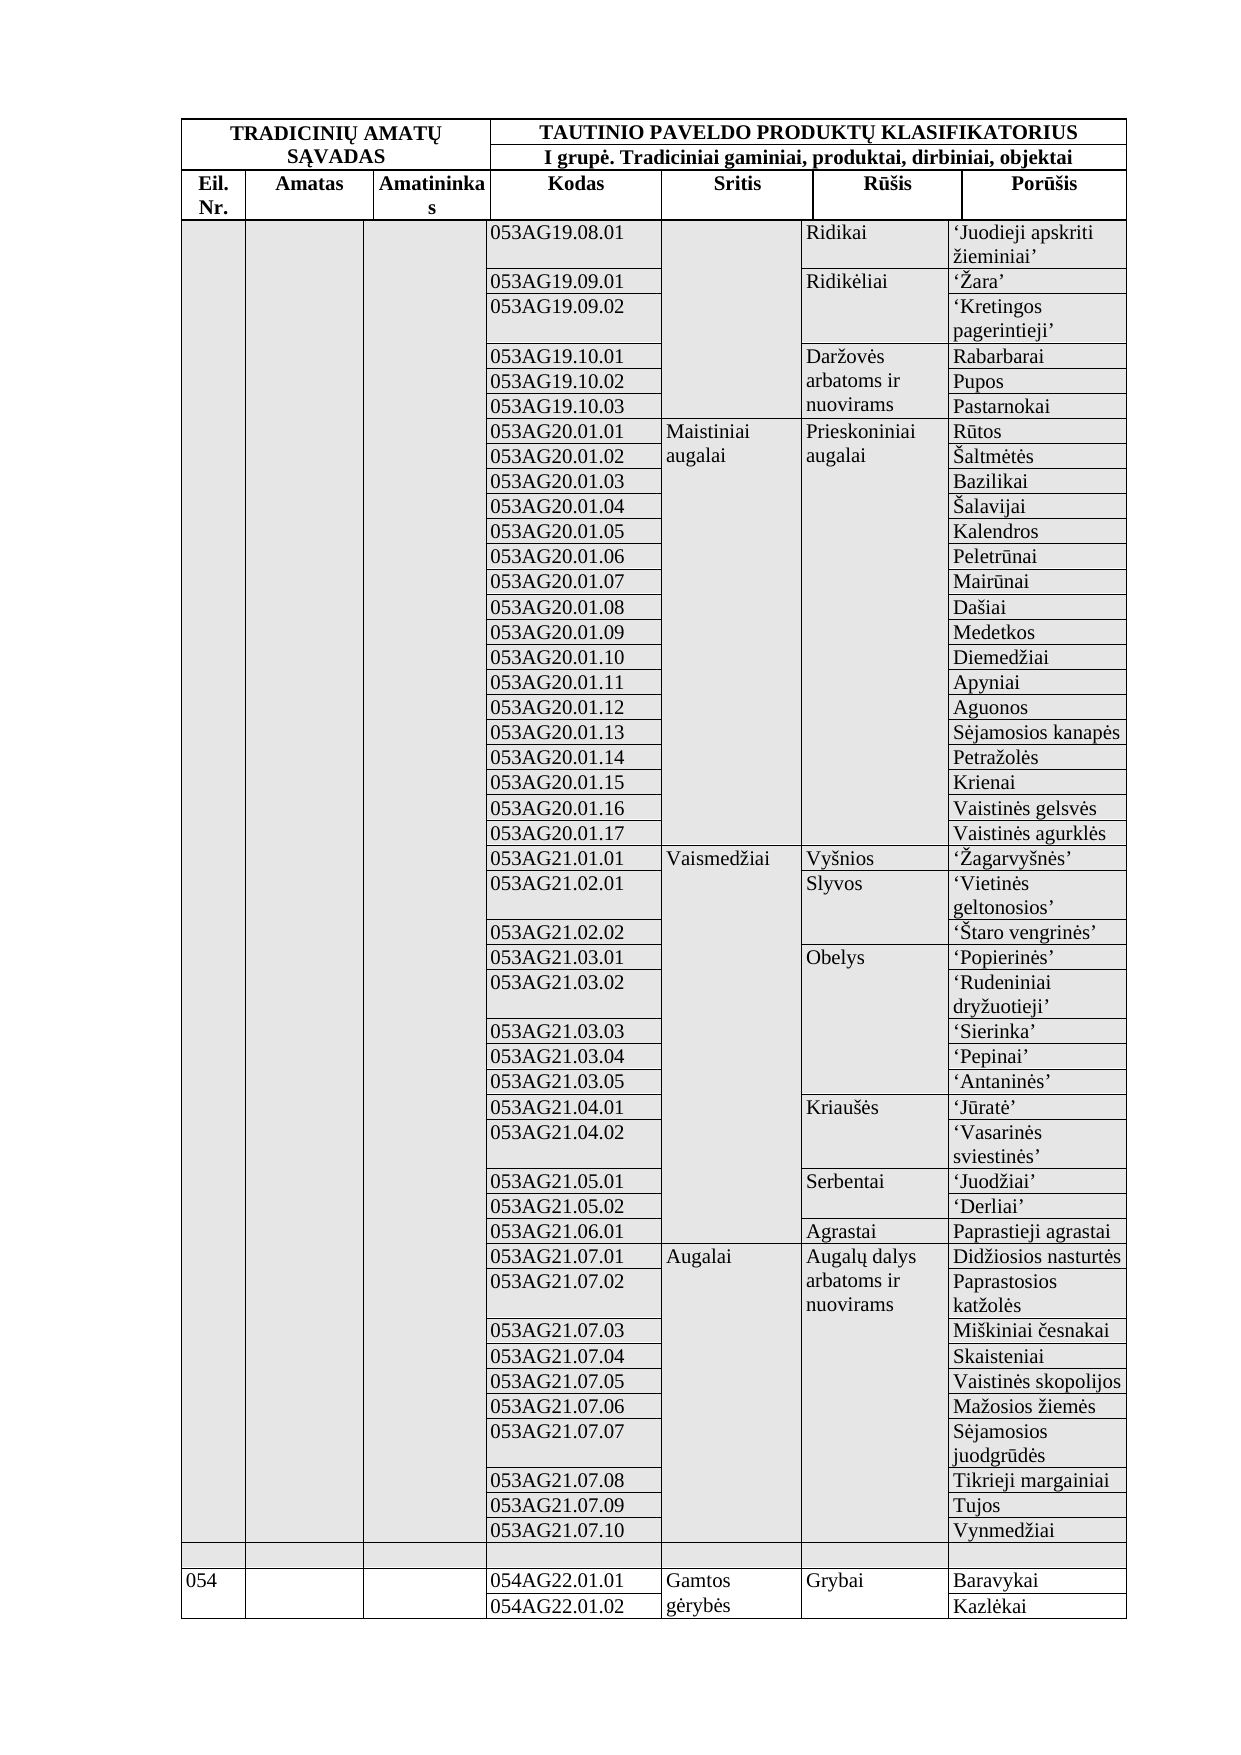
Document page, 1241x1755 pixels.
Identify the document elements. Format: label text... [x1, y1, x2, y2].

table_cell Dašiai [949, 595, 1126, 619]
table_cell ‘Vietinės geltonosios’ [949, 871, 1126, 919]
table_cell 053AG19.10.01 [487, 344, 661, 368]
table_cell Maistiniai augalai [662, 419, 801, 844]
table_cell 054 [182, 1569, 245, 1618]
table_cell 053AG20.01.08 [487, 595, 661, 619]
table_cell 054AG22.01.02 [487, 1594, 661, 1618]
table_cell Baravykai [949, 1569, 1126, 1592]
table_cell 053AG21.06.01 [487, 1219, 661, 1243]
table_cell Agrastai [802, 1219, 948, 1243]
table_cell 053AG21.03.03 [487, 1019, 661, 1043]
table_cell [246, 221, 363, 1542]
table_cell 053AG20.01.07 [487, 570, 661, 593]
table_cell Prieskoniniai augalai [802, 419, 948, 844]
table_cell 053AG21.07.04 [487, 1344, 661, 1368]
table_header TAUTINIO PAVELDO PRODUKTŲ KLASIFIKATORIUS [491, 120, 1126, 144]
table_cell [662, 221, 801, 418]
table_cell ‘Vasarinės sviestinės’ [949, 1120, 1126, 1168]
table_cell Ridikėliai [802, 269, 948, 342]
table_cell 053AG20.01.09 [487, 620, 661, 644]
table_cell Daržovės arbatoms ir nuovirams [802, 344, 948, 418]
table_cell 053AG21.07.02 [487, 1269, 661, 1317]
table_cell [802, 1543, 948, 1567]
table_cell 053AG21.03.04 [487, 1044, 661, 1068]
table_cell 053AG19.10.02 [487, 369, 661, 393]
table_cell Krienai [949, 770, 1126, 794]
table_cell 053AG21.05.02 [487, 1194, 661, 1218]
table_cell Obelys [802, 945, 948, 1093]
table_cell Kriaušės [802, 1095, 948, 1168]
table_cell Bazilikai [949, 469, 1126, 493]
table_cell 053AG20.01.13 [487, 720, 661, 744]
table_cell Rūšis [814, 171, 961, 219]
table_cell 053AG21.07.05 [487, 1369, 661, 1393]
table_cell Ridikai [802, 221, 948, 268]
table_cell Mairūnai [949, 570, 1126, 593]
table_cell Amatas [246, 171, 373, 219]
table_cell Šaltmėtės [949, 444, 1126, 468]
table_cell ‘Jūratė’ [949, 1095, 1126, 1119]
table_cell ‘Popierinės’ [949, 945, 1126, 969]
table_cell [364, 221, 486, 1542]
table_cell ‘Pepinai’ [949, 1044, 1126, 1068]
table_cell Petražolės [949, 745, 1126, 769]
table_cell Vynmedžiai [949, 1518, 1126, 1542]
table_cell 053AG20.01.15 [487, 770, 661, 794]
table_cell Tikrieji margainiai [949, 1468, 1126, 1492]
table_cell 053AG21.03.01 [487, 945, 661, 969]
table_cell Aguonos [949, 695, 1126, 719]
table_cell 053AG21.04.01 [487, 1095, 661, 1119]
table_cell 053AG21.07.09 [487, 1493, 661, 1517]
table_cell 053AG20.01.05 [487, 519, 661, 543]
table_cell Mažosios žiemės [949, 1394, 1126, 1418]
table_cell Paprastieji agrastai [949, 1219, 1126, 1243]
table_cell ‘Sierinka’ [949, 1019, 1126, 1043]
table_cell 053AG19.10.03 [487, 394, 661, 418]
table_cell [364, 1569, 486, 1618]
table_header TRADICINIŲ AMATŲ SĄVADAS [182, 120, 490, 169]
table_cell 054AG22.01.01 [487, 1569, 661, 1592]
table_cell ‘Žagarvyšnės’ [949, 846, 1126, 870]
table_cell 053AG20.01.12 [487, 695, 661, 719]
table_cell Peletrūnai [949, 544, 1126, 568]
table_cell 053AG20.01.11 [487, 670, 661, 694]
table_cell [364, 1543, 486, 1567]
table_cell [182, 221, 245, 1542]
table_cell 053AG20.01.10 [487, 645, 661, 669]
table_cell Rabarbarai [949, 344, 1126, 368]
table_cell Sėjamosios juodgrūdės [949, 1419, 1126, 1467]
table_cell 053AG19.08.01 [487, 221, 661, 268]
table_cell Amatininkas [374, 171, 490, 219]
table_cell 053AG21.04.02 [487, 1120, 661, 1168]
table_cell Vaistinės agurklės [949, 821, 1126, 844]
table_cell ‘Juodieji apskriti žieminiai’ [949, 221, 1126, 268]
table_cell [246, 1543, 363, 1567]
table_cell 053AG21.07.10 [487, 1518, 661, 1542]
table_cell Apyniai [949, 670, 1126, 694]
table_cell Skaisteniai [949, 1344, 1126, 1368]
table_cell 053AG21.05.01 [487, 1169, 661, 1193]
table_cell Sėjamosios kanapės [949, 720, 1126, 744]
table_cell 053AG20.01.17 [487, 821, 661, 844]
table_cell 053AG20.01.01 [487, 419, 661, 443]
table_cell Sritis [662, 171, 812, 219]
table_cell Augalų dalys arbatoms ir nuovirams [802, 1244, 948, 1542]
table_cell Paprastosios katžolės [949, 1269, 1126, 1317]
table_cell I grupė. Tradiciniai gaminiai, produktai, dirbiniai, objektai [491, 145, 1126, 169]
table_cell Serbentai [802, 1169, 948, 1218]
table_cell 053AG21.07.03 [487, 1319, 661, 1342]
table_cell Pastarnokai [949, 394, 1126, 418]
table_cell [662, 1543, 801, 1567]
table_cell 053AG20.01.06 [487, 544, 661, 568]
table_cell Grybai [802, 1569, 948, 1618]
table_cell 053AG21.07.06 [487, 1394, 661, 1418]
table_cell Slyvos [802, 871, 948, 944]
table_cell 053AG21.07.01 [487, 1244, 661, 1268]
table_cell Kazlėkai [949, 1594, 1126, 1618]
table_cell [246, 1569, 363, 1618]
table_cell Gamtos gėrybės [662, 1569, 801, 1618]
table_cell 053AG20.01.14 [487, 745, 661, 769]
table_cell 053AG21.02.02 [487, 920, 661, 944]
table_cell 053AG19.09.02 [487, 294, 661, 342]
table_cell Vaismedžiai [662, 846, 801, 1243]
table_cell Šalavijai [949, 494, 1126, 518]
table_cell Rūtos [949, 419, 1126, 443]
table_cell ‘Štaro vengrinės’ [949, 920, 1126, 944]
table_cell Pupos [949, 369, 1126, 393]
table_cell ‘Derliai’ [949, 1194, 1126, 1218]
table_cell ‘Antaninės’ [949, 1070, 1126, 1093]
table_cell ‘Juodžiai’ [949, 1169, 1126, 1193]
table_cell 053AG21.01.01 [487, 846, 661, 870]
table_cell Kalendros [949, 519, 1126, 543]
table_cell Vaistinės skopolijos [949, 1369, 1126, 1393]
table_cell [182, 1543, 245, 1567]
table_cell 053AG19.09.01 [487, 269, 661, 293]
table_cell 053AG21.07.07 [487, 1419, 661, 1467]
table_cell Vaistinės gelsvės [949, 795, 1126, 819]
table_cell Vyšnios [802, 846, 948, 870]
table_cell ‘Žara’ [949, 269, 1126, 293]
table_cell ‘Rudeniniai dryžuotieji’ [949, 970, 1126, 1018]
table_cell Medetkos [949, 620, 1126, 644]
table_cell 053AG20.01.04 [487, 494, 661, 518]
table_cell Eil. Nr. [182, 171, 245, 219]
table_cell 053AG21.03.02 [487, 970, 661, 1018]
table_cell [949, 1543, 1126, 1567]
table_cell 053AG20.01.03 [487, 469, 661, 493]
table_cell ‘Kretingos pagerintieji’ [949, 294, 1126, 342]
table_cell Kodas [491, 171, 661, 219]
table_cell 053AG21.07.08 [487, 1468, 661, 1492]
table_cell Augalai [662, 1244, 801, 1542]
table_cell Diemedžiai [949, 645, 1126, 669]
table_cell 053AG20.01.02 [487, 444, 661, 468]
table_cell Porūšis [963, 171, 1126, 219]
table_cell Didžiosios nasturtės [949, 1244, 1126, 1268]
table_cell [487, 1543, 661, 1567]
table_cell Tujos [949, 1493, 1126, 1517]
table_cell 053AG21.03.05 [487, 1070, 661, 1093]
table_cell Miškiniai česnakai [949, 1319, 1126, 1342]
table_cell 053AG20.01.16 [487, 795, 661, 819]
table_cell 053AG21.02.01 [487, 871, 661, 919]
